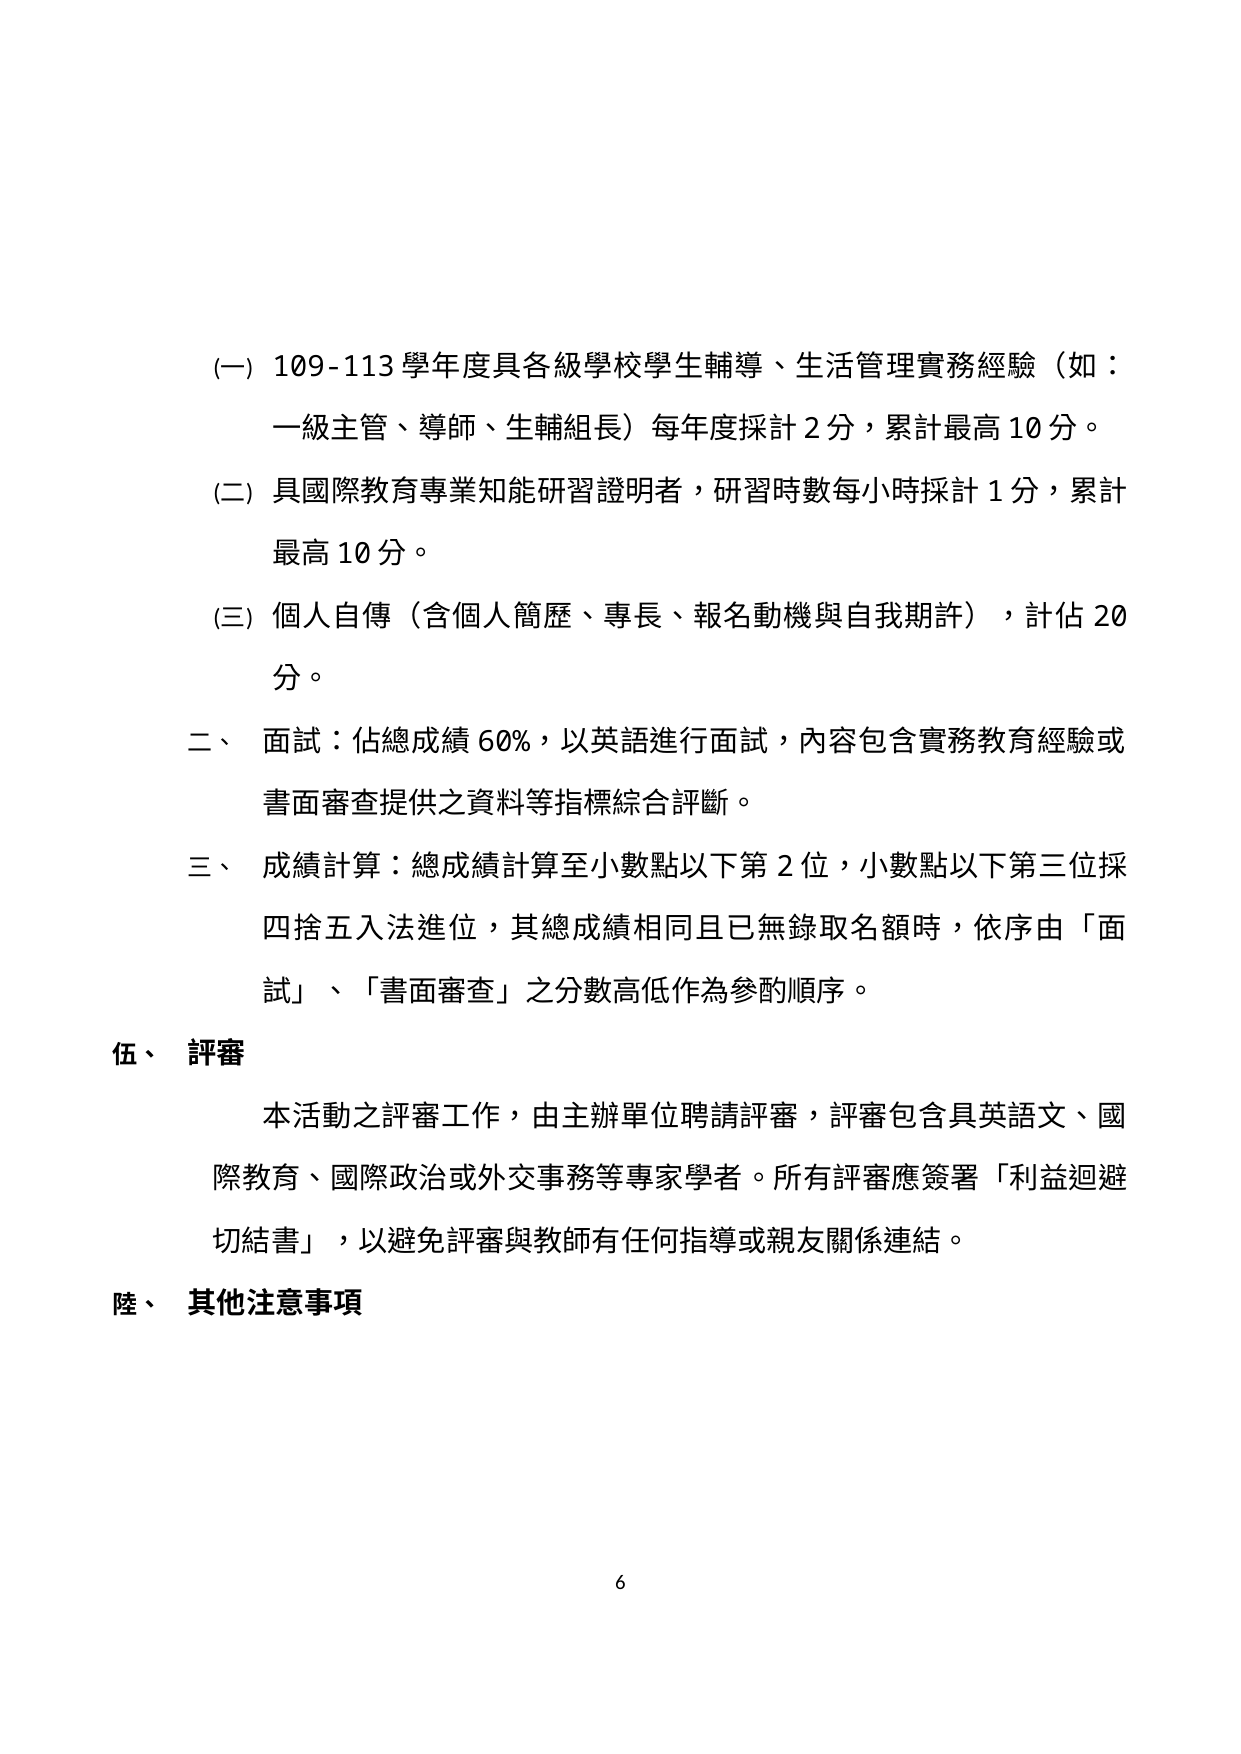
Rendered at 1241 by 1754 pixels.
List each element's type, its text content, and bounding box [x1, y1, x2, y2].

list 具國際教育專業知能研習證明者，研習時數每小時採計1分，累計最高10分。 [213, 447, 1128, 572]
list 其他注意事項 [112, 1259, 1128, 1322]
list 109-113學年度具各級學校學生輔導、生活管理實務經驗（如：一級主管、導師、生輔組長）每年度採計2分，累計最高10分。 [213, 322, 1128, 447]
list 成績計算：總成績計算至小數點以下第2位，小數點以下第三位採四捨五入法進位，其總成績相同且已無錄取名額時，依序由「面試」、「書面審查」之分數高低作為參酌順序。 [187, 822, 1128, 1009]
list 評審 [112, 1009, 1128, 1072]
list 面試：佔總成績60%，以英語進行面試，內容包含實務教育經驗或書面審查提供之資料等指標綜合評斷。 [187, 697, 1128, 822]
text 本活動之評審工作，由主辦單位聘請評審，評審包含具英語文、國際教育、國際政治或外交事務等專家學者。所有評審應簽署「利益迴避切結書」，以避免評審與教師有任何指導或親友關係連結。 [212, 1072, 1128, 1259]
list 個人自傳（含個人簡歷、專長、報名動機與自我期許），計佔20分。 [213, 572, 1128, 697]
